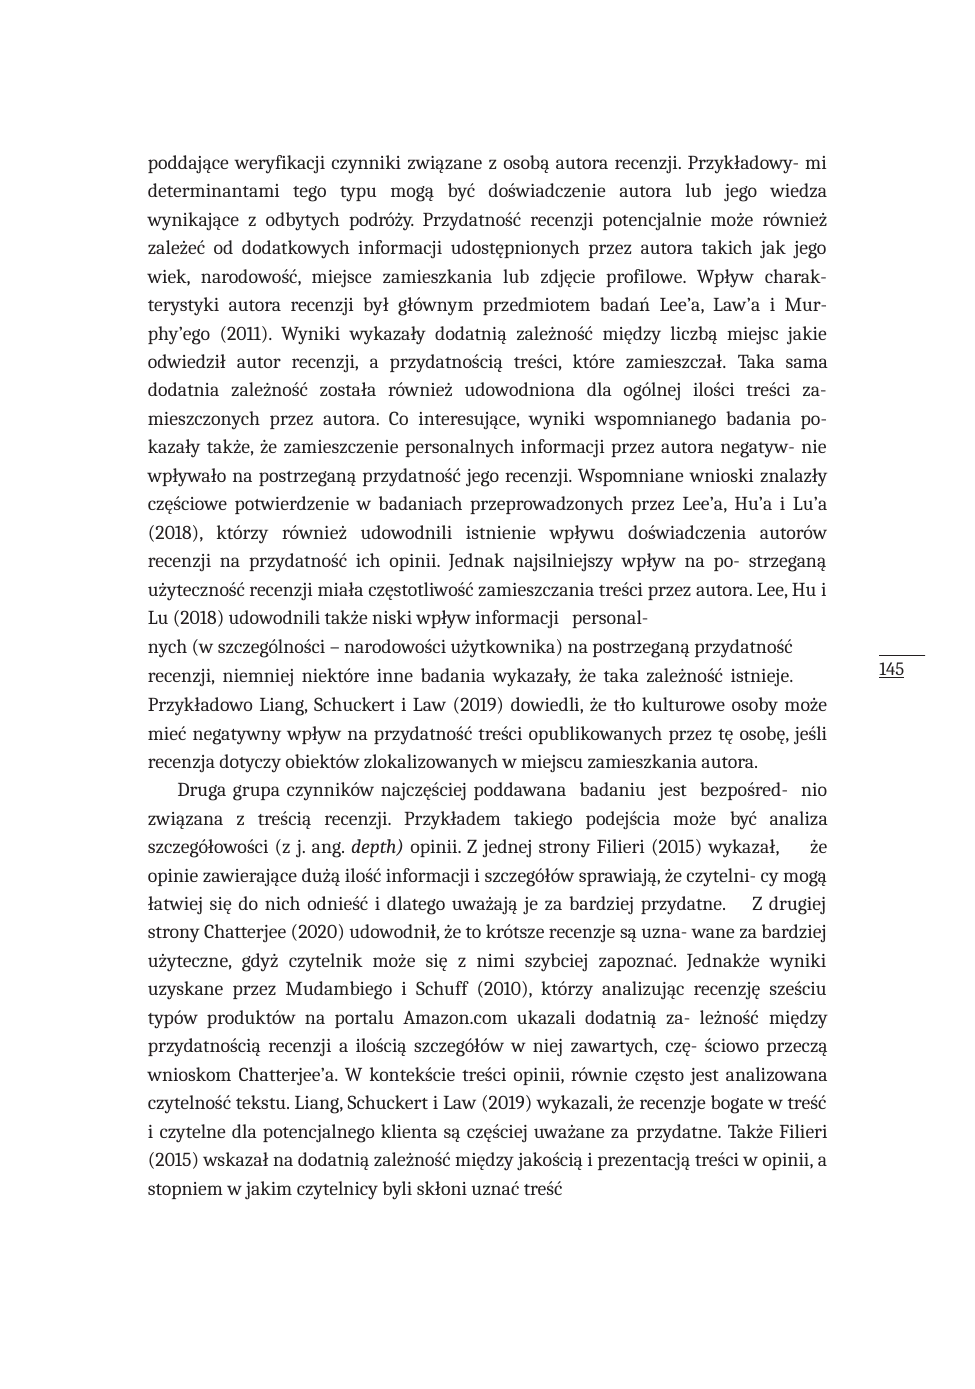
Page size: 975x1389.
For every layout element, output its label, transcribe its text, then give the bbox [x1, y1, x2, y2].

text Druga grupa czynników najczęściej poddawana badaniu jest bezpośred- nio związana z treścią recenzji. Przykładem takiego podejścia może być analiza szczegółowości (z j. ang. depth) opinii. Z jednej strony Filieri (2015) wykazał, że opinie zawierające dużą ilość informacji i szczegółów sprawiają, że czytelni- cy mogą łatwiej się do nich odnieść i dlatego uważają je za bardziej przydatne. Z drugiej strony Chatterjee (2020) udowodnił, że to krótsze recenzje są uzna- wane za bardziej użyteczne, gdyż czytelnik może się z nimi szybciej zapoznać. Jednakże wyniki uzyskane przez Mudambiego i Schuff (2010), którzy analizując recenzję sześciu typów produktów na portalu Amazon.com ukazali dodatnią za- leżność między przydatnością recenzji a ilością szczegółów w niej zawartych, czę- ściowo przeczą wnioskom Chatterjee’a. W kontekście treści opinii, równie często jest analizowana czytelność tekstu. Liang, Schuckert i Law (2019) wykazali, że recenzje bogate w treść i czytelne dla potencjalnego klienta są częściej uważane za przydatne. Także Filieri (2015) wskazał na dodatnią zależność między jakością i prezentacją treści w opinii, a stopniem w jakim czytelnicy byli skłoni uznać treść [148, 779, 828, 1200]
text Przykładowo Liang, Schuckert i Law (2019) dowiedli, że tło kulturowe osoby może mieć negatywny wpływ na przydatność treści opublikowanych przez tę osobę, jeśli recenzja dotyczy obiektów zlokalizowanych w miejscu zamieszkania autora. [148, 694, 828, 773]
text recenzji, niemniej niektóre inne badania wykazały, że taka zależność istnieje. 145 [148, 659, 933, 688]
text poddające weryfikacji czynniki związane z osobą autora recenzji. Przykładowy- mi determinantami tego typu mogą być doświadczenie autora lub jego wiedza wynikające z odbytych podróży. Przydatność recenzji potencjalnie może również zależeć od dodatkowych informacji udostępnionych przez autora takich jak jego wiek, narodowość, miejsce zamieszkania lub zdjęcie profilowe. Wpływ charak- terystyki autora recenzji był głównym przedmiotem badań Lee’a, Law’a i Mur- phy’ego (2011). Wyniki wykazały dodatnią zależność między liczbą miejsc jakie odwiedził autor recenzji, a przydatnością treści, które zamieszczał. Taka sama dodatnia zależność została również udowodniona dla ogólnej ilości treści za- mieszczonych przez autora. Co interesujące, wyniki wspomnianego badania po- kazały także, że zamieszczenie personalnych informacji przez autora negatyw- nie wpływało na postrzeganą przydatność jego recenzji. Wspomniane wnioski znalazły częściowe potwierdzenie w badaniach przeprowadzonych przez Lee’a, Hu’a i Lu’a (2018), którzy również udowodnili istnienie wpływu doświadczenia autorów recenzji na przydatność ich opinii. Jednak najsilniejszy wpływ na po- strzeganą użyteczność recenzji miała częstotliwość zamieszczania treści przez autora. Lee, Hu i Lu (2018) udowodnili także niski wpływ informacji personal- [148, 152, 828, 629]
text nych (w szczególności – narodowości użytkownika) na postrzeganą przydatność [148, 635, 933, 658]
